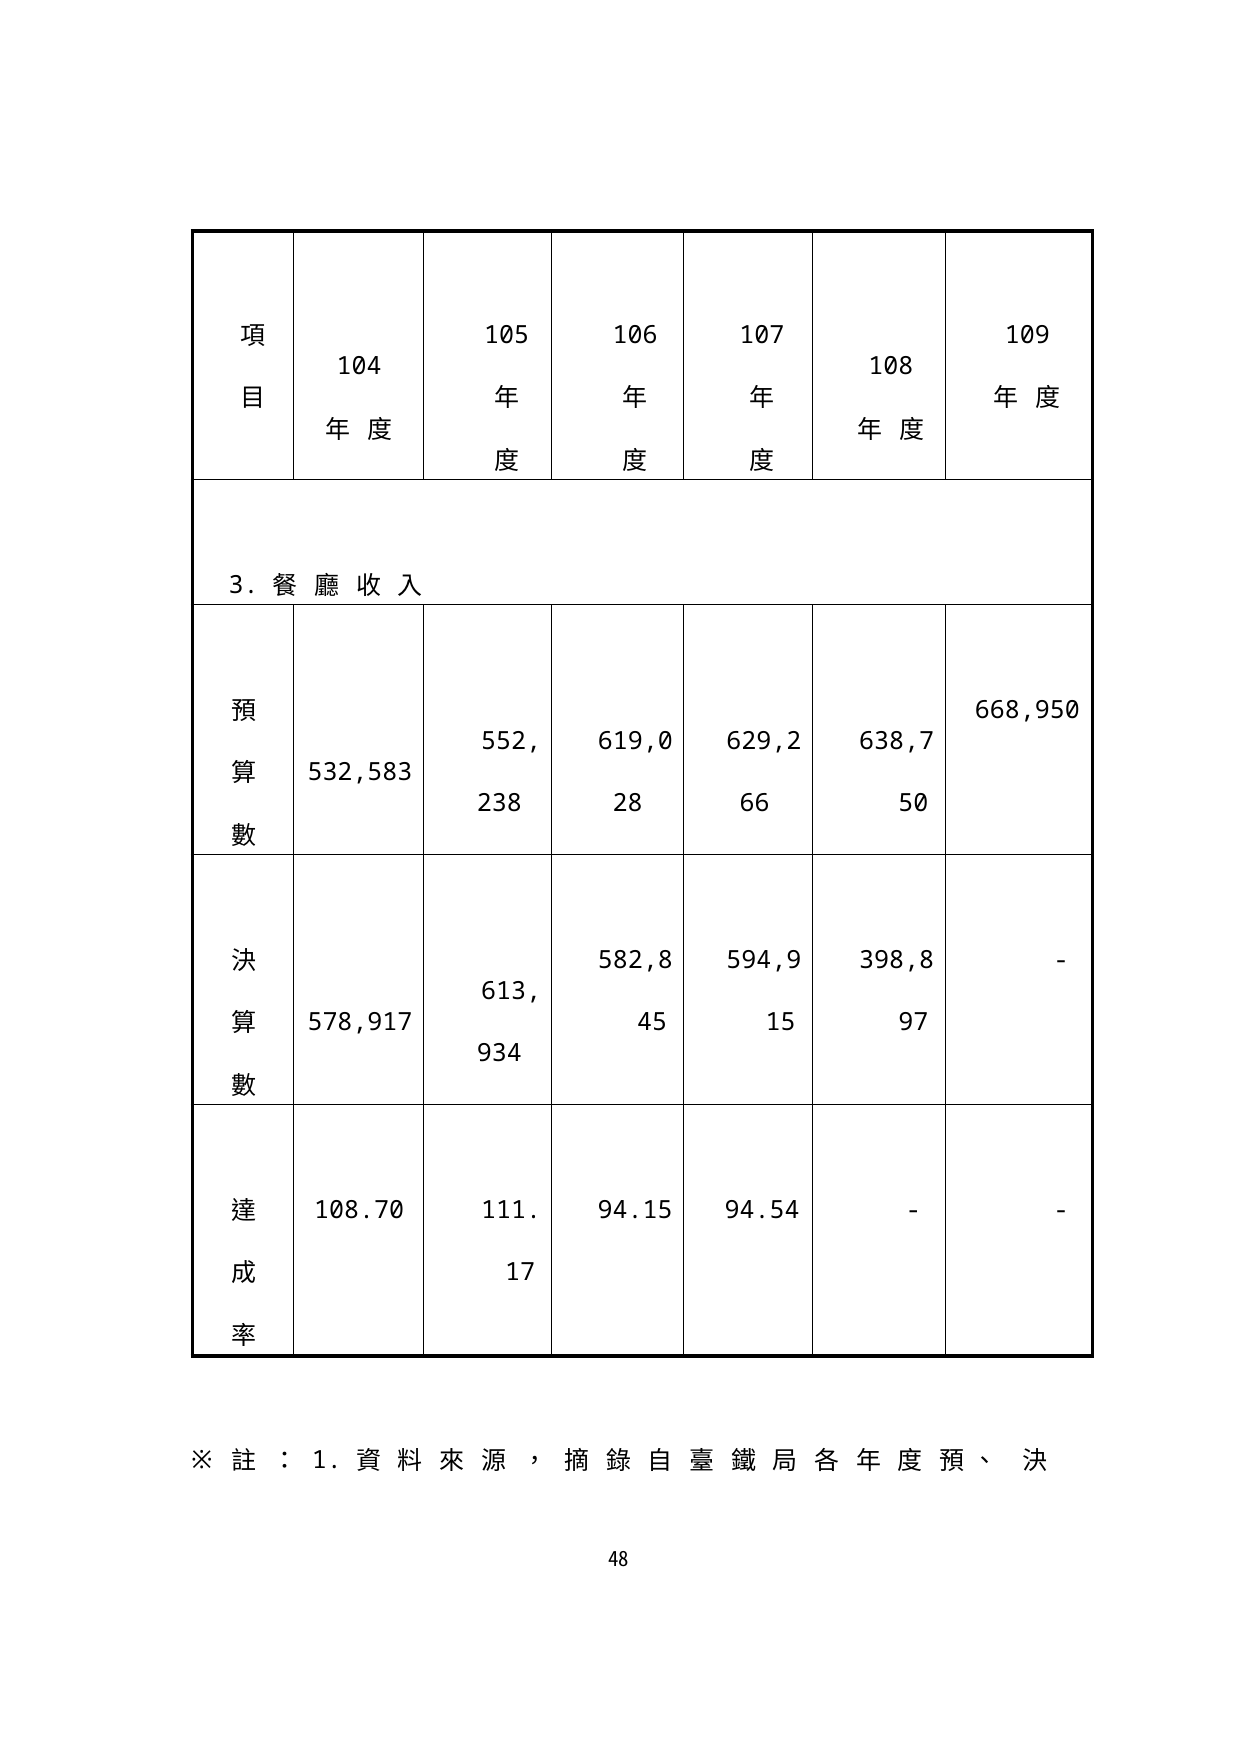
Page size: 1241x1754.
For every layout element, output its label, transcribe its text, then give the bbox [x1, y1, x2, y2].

table_cell 398,897 [813, 855, 945, 1104]
table_cell 108.70 [294, 1105, 423, 1354]
table_cell - [946, 855, 1091, 1104]
table_cell - [946, 1105, 1091, 1354]
table_cell 668,950 [946, 605, 1091, 854]
table_header 105年度 [424, 233, 551, 479]
table_header 104年度 [294, 233, 423, 479]
table_cell 638,750 [813, 605, 945, 854]
table_cell 達成率 [194, 1105, 293, 1354]
table_cell 532,583 [294, 605, 423, 854]
table_header 108年度 [813, 233, 945, 479]
table_header 107年度 [684, 233, 812, 479]
table_cell 582,845 [552, 855, 683, 1104]
table_cell 預算數 [194, 605, 293, 854]
table_cell 552,238 [424, 605, 551, 854]
table_cell 578,917 [294, 855, 423, 1104]
table_header 109年度 [946, 233, 1091, 479]
table_header 項目 [194, 233, 293, 479]
text ※註：1.資料來源，摘錄自臺鐵局各年度預、決 [181, 1417, 1056, 1479]
table_header 106年度 [552, 233, 683, 479]
table_cell 94.54 [684, 1105, 812, 1354]
table_cell 594,915 [684, 855, 812, 1104]
table_cell 94.15 [552, 1105, 683, 1354]
table_cell 3.餐廳收入 [194, 480, 1091, 604]
table_cell 613,934 [424, 855, 551, 1104]
table_cell 111.17 [424, 1105, 551, 1354]
table_cell - [813, 1105, 945, 1354]
table_cell 629,266 [684, 605, 812, 854]
table_cell 決算數 [194, 855, 293, 1104]
table_cell 619,028 [552, 605, 683, 854]
